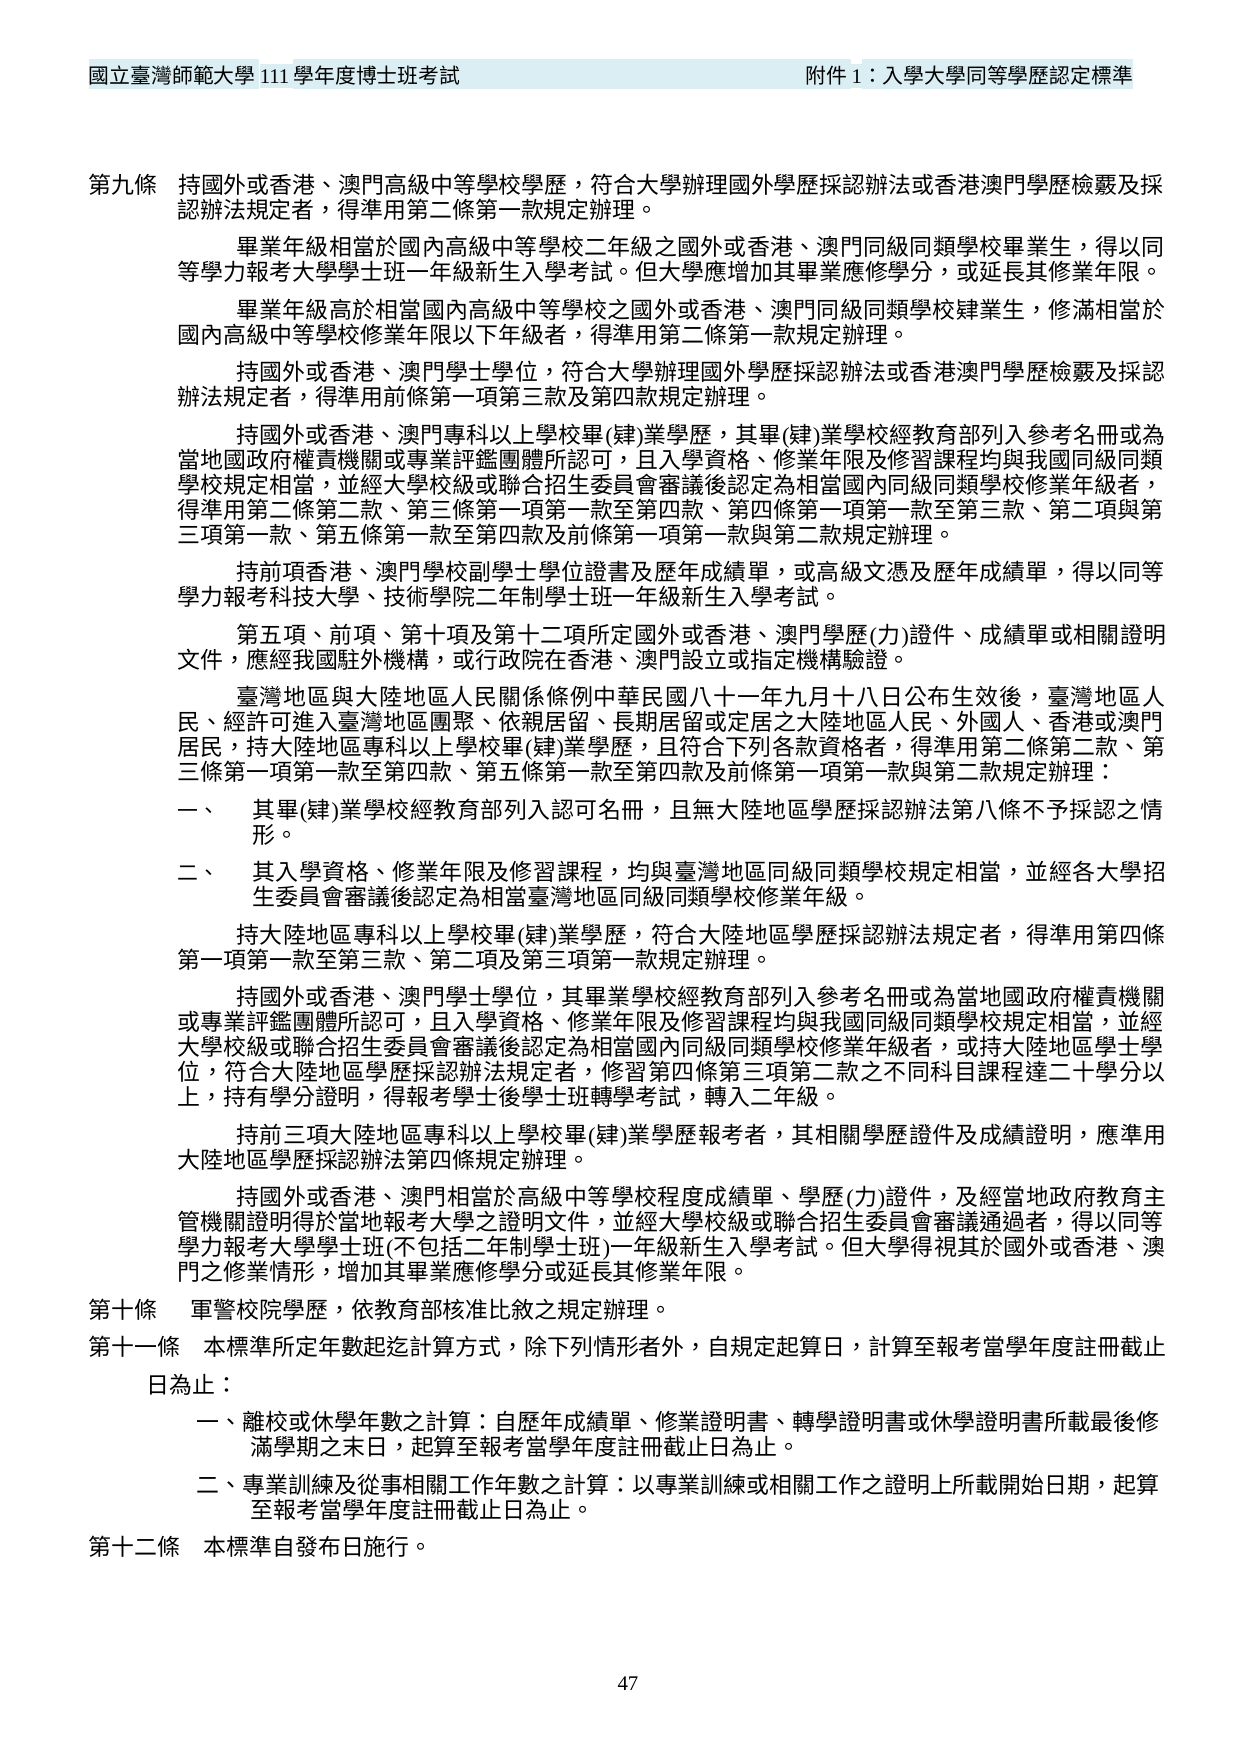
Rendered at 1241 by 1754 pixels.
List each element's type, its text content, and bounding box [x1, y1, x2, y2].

text 第十條 軍警校院學歷，依教育部核准比敘之規定辦理。 [89, 1298, 1167, 1323]
text 二、專業訓練及從事相關工作年數之計算：以專業訓練或相關工作之證明上所載開始日期，起算至報考當學年度註冊截止日為止。 [196, 1473, 1167, 1523]
list 其入學資格、修業年限及修習課程，均與臺灣地區同級同類學校規定相當，並經各大學招生委員會審議後認定為相當臺灣地區同級同類學校修業年級。 [177, 861, 1167, 911]
text 一、離校或休學年數之計算：自歷年成績單、修業證明書、轉學證明書或休學證明書所載最後修滿學期之末日，起算至報考當學年度註冊截止日為止。 [196, 1411, 1167, 1461]
text 畢業年級相當於國內高級中等學校二年級之國外或香港、澳門同級同類學校畢業生，得以同等學力報考大學學士班一年級新生入學考試。但大學應增加其畢業應修學分，或延長其修業年限。 [177, 236, 1167, 286]
text 持前三項大陸地區專科以上學校畢(肄)業學歷報考者，其相關學歷證件及成績證明，應準用大陸地區學歷採認辦法第四條規定辦理。 [177, 1123, 1167, 1173]
text 持國外或香港、澳門專科以上學校畢(肄)業學歷，其畢(肄)業學校經教育部列入參考名冊或為當地國政府權責機關或專業評鑑團體所認可，且入學資格、修業年限及修習課程均與我國同級同類學校規定相當，並經大學校級或聯合招生委員會審議後認定為相當國內同級同類學校修業年級者，得準用第二條第二款、第三條第一項第一款至第四款、第四條第一項第一款至第三款、第二項與第三項第一款、第五條第一款至第四款及前條第一項第一款與第二款規定辦理。 [177, 423, 1167, 548]
text 持國外或香港、澳門相當於高級中等學校程度成績單、學歷(力)證件，及經當地政府教育主管機關證明得於當地報考大學之證明文件，並經大學校級或聯合招生委員會審議通過者，得以同等學力報考大學學士班(不包括二年制學士班)一年級新生入學考試。但大學得視其於國外或香港、澳門之修業情形，增加其畢業應修學分或延長其修業年限。 [177, 1186, 1167, 1286]
text 第五項、前項、第十項及第十二項所定國外或香港、澳門學歷(力)證件、成績單或相關證明文件，應經我國駐外機構，或行政院在香港、澳門設立或指定機構驗證。 [177, 623, 1167, 673]
text 持國外或香港、澳門學士學位，符合大學辦理國外學歷採認辦法或香港澳門學歷檢覈及採認辦法規定者，得準用前條第一項第三款及第四款規定辦理。 [177, 361, 1167, 411]
text 畢業年級高於相當國內高級中等學校之國外或香港、澳門同級同類學校肄業生，修滿相當於國內高級中等學校修業年限以下年級者，得準用第二條第一款規定辦理。 [177, 298, 1167, 348]
text 持前項香港、澳門學校副學士學位證書及歷年成績單，或高級文憑及歷年成績單，得以同等學力報考科技大學、技術學院二年制學士班一年級新生入學考試。 [177, 561, 1167, 611]
text 日為止： [89, 1373, 1167, 1398]
text 持國外或香港、澳門學士學位，其畢業學校經教育部列入參考名冊或為當地國政府權責機關或專業評鑑團體所認可，且入學資格、修業年限及修習課程均與我國同級同類學校規定相當，並經大學校級或聯合招生委員會審議後認定為相當國內同級同類學校修業年級者，或持大陸地區學士學位，符合大陸地區學歷採認辦法規定者，修習第四條第三項第二款之不同科目課程達二十學分以上，持有學分證明，得報考學士後學士班轉學考試，轉入二年級。 [177, 986, 1167, 1111]
text 第九條 持國外或香港、澳門高級中等學校學歷，符合大學辦理國外學歷採認辦法或香港澳門學歷檢覈及採認辦法規定者，得準用第二條第一款規定辦理。 [89, 173, 1167, 223]
text 第十一條 本標準所定年數起迄計算方式，除下列情形者外，自規定起算日，計算至報考當學年度註冊截止 [89, 1336, 1167, 1361]
list 其畢(肄)業學校經教育部列入認可名冊，且無大陸地區學歷採認辦法第八條不予採認之情形。 [177, 798, 1167, 848]
text 臺灣地區與大陸地區人民關係條例中華民國八十一年九月十八日公布生效後，臺灣地區人民、經許可進入臺灣地區團聚、依親居留、長期居留或定居之大陸地區人民、外國人、香港或澳門居民，持大陸地區專科以上學校畢(肄)業學歷，且符合下列各款資格者，得準用第二條第二款、第三條第一項第一款至第四款、第五條第一款至第四款及前條第一項第一款與第二款規定辦理： [177, 686, 1167, 786]
text 第十二條 本標準自發布日施行。 [89, 1536, 1167, 1561]
text 持大陸地區專科以上學校畢(肄)業學歷，符合大陸地區學歷採認辦法規定者，得準用第四條第一項第一款至第三款、第二項及第三項第一款規定辦理。 [177, 923, 1167, 973]
